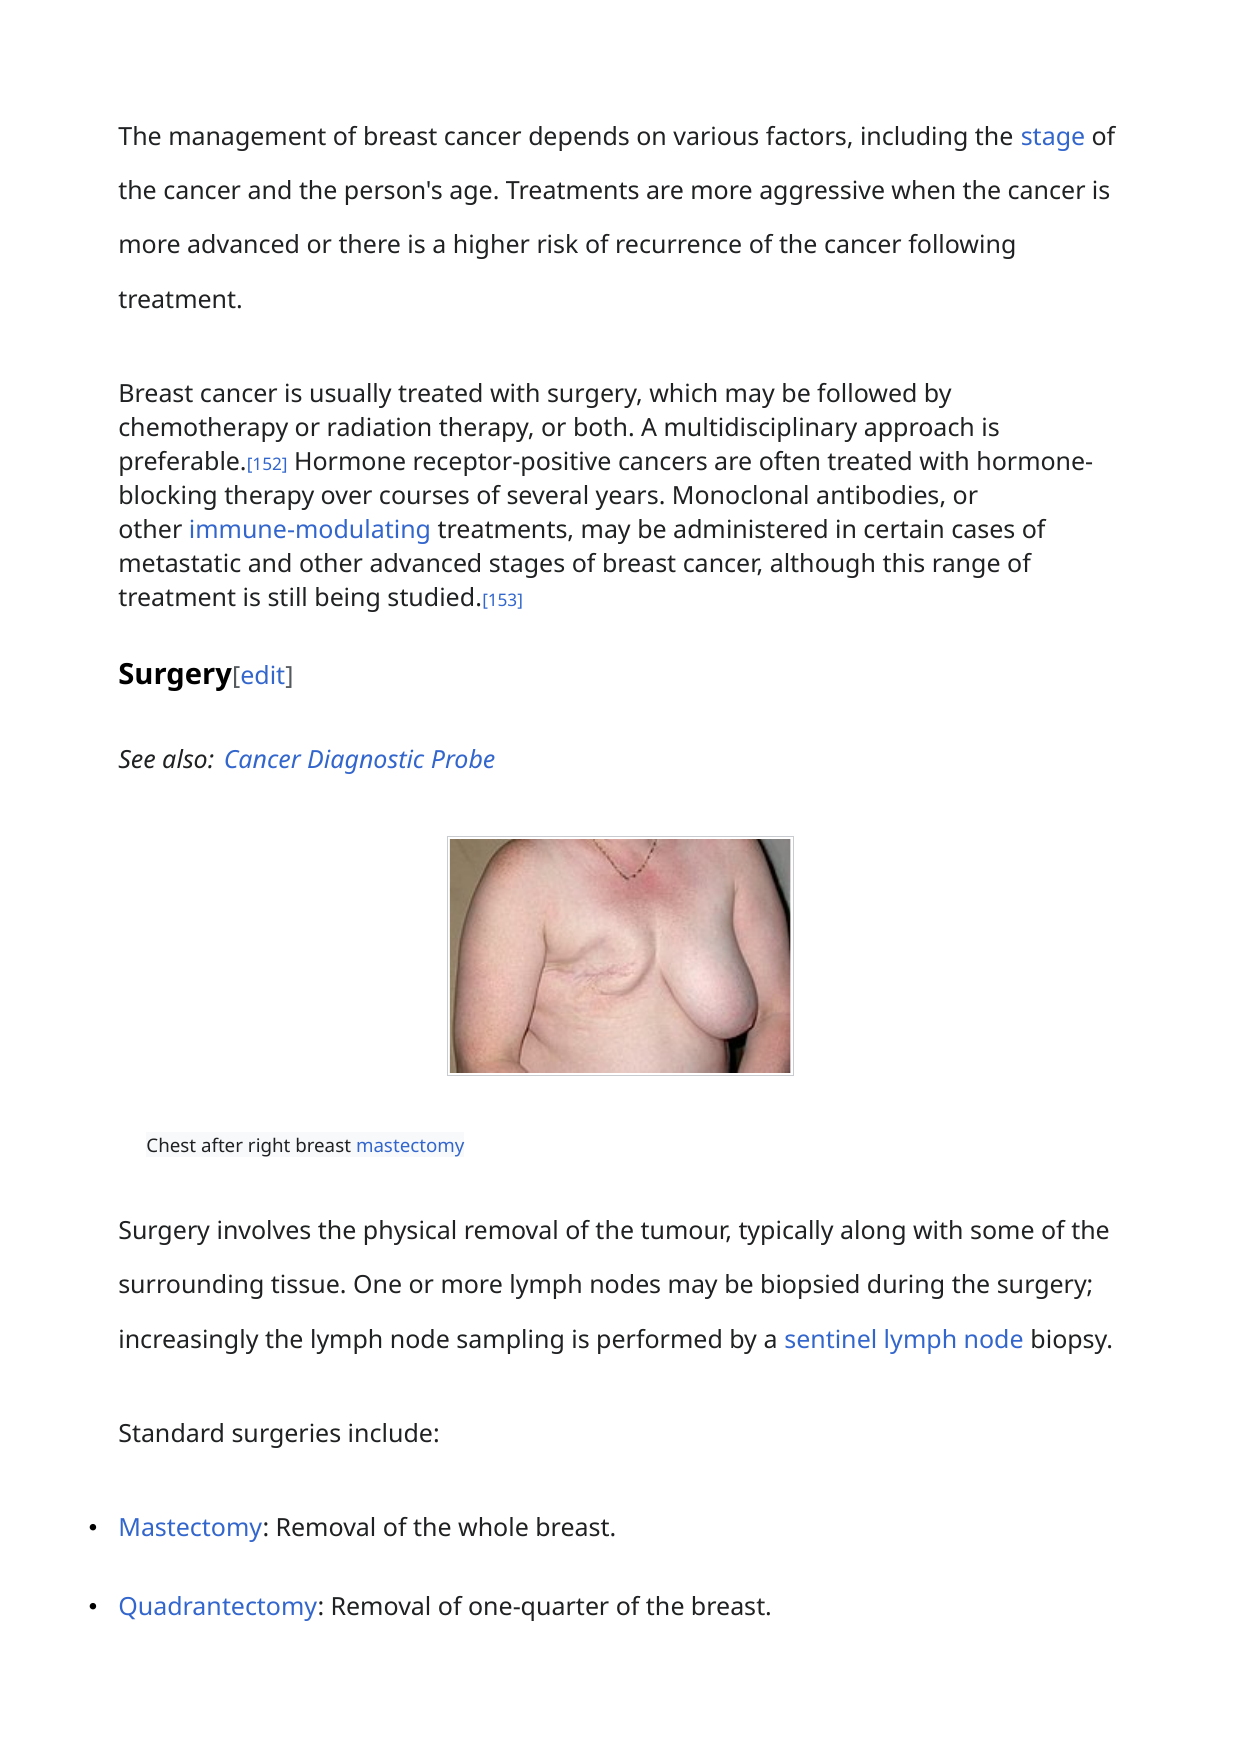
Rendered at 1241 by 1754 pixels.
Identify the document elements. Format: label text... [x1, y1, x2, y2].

text Standard surgeries include: [118, 1415, 1122, 1449]
text Chest after right breast mastectomy [123, 1132, 1122, 1157]
picture [449, 839, 791, 1073]
subtitle Surgery[edit] [118, 654, 1122, 693]
list Mastectomy: Removal of the whole breast. [118, 1509, 1122, 1543]
text Breast cancer is usually treated with surgery, which may be followed by chemotherapy or radiation therapy, or both. A multidisciplinary approach is preferable.[152] Hormone receptor-positive cancers are often treated with hormone-blocking therapy over courses of several years. Monoclonal antibodies, or other immune-modulating treatments, may be administered in certain cases of metastatic and other advanced stages of breast cancer, although this range of treatment is still being studied.[153] [118, 376, 1122, 614]
text Surgery involves the physical removal of the tumour, typically along with some of the surrounding tissue. One or more lymph nodes may be biopsied during the surgery; increasingly the lymph node sampling is performed by a sentinel lymph node biopsy. [118, 1212, 1122, 1355]
text See also: Cancer Diagnostic Probe [118, 742, 1122, 776]
text The management of breast cancer depends on various factors, including the stage of the cancer and the person's age. Treatments are more aggressive when the cancer is more advanced or there is a higher risk of recurrence of the cancer following treatment. [118, 118, 1122, 316]
list Quadrantectomy: Removal of one-quarter of the breast. [118, 1589, 1122, 1623]
